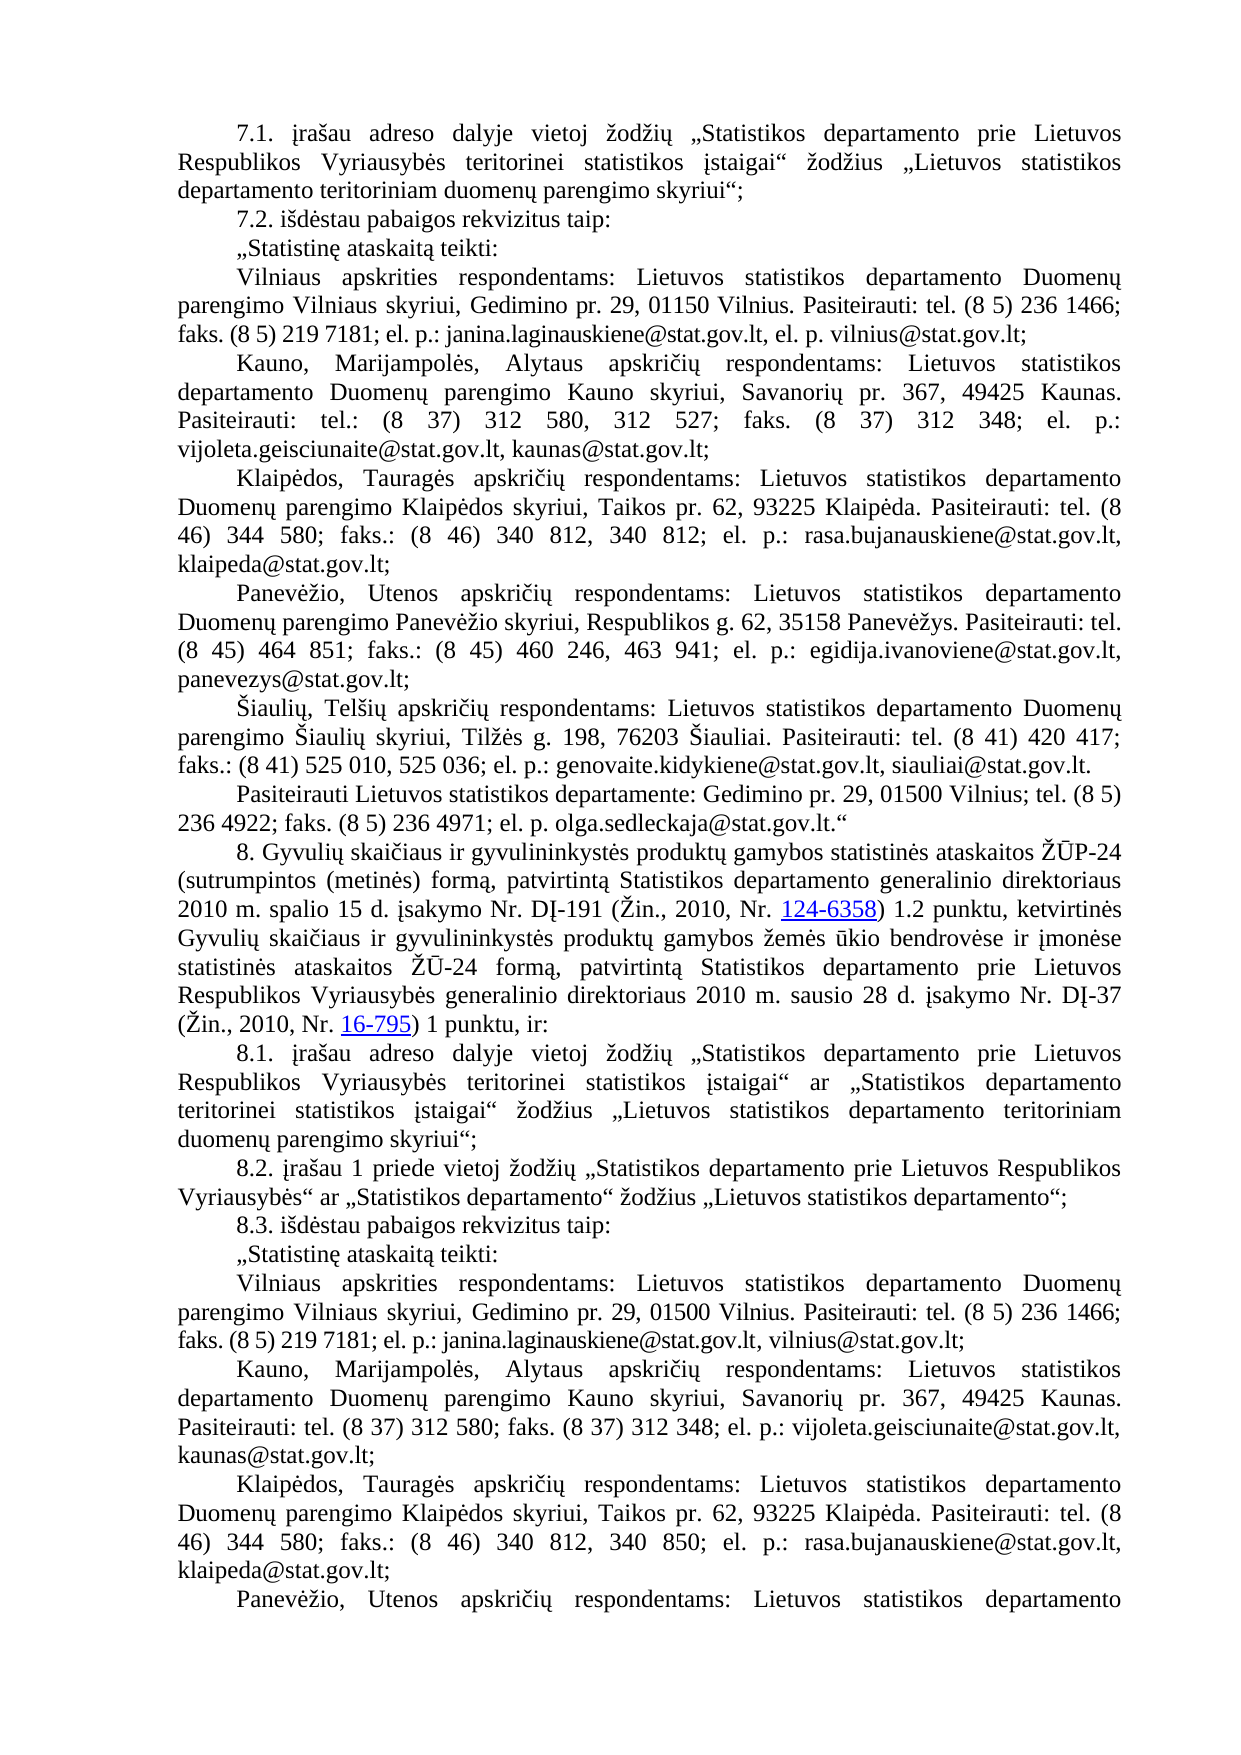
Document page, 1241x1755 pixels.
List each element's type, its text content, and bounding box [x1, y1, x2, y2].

text 8.3. išdėstau pabaigos rekvizitus taip: [177, 1211, 1122, 1239]
text 7.1. įrašau adreso dalyje vietoj žodžių „Statistikos departamento prie Lietuvos Respublikos Vyriausybės teritorinei statistikos įstaigai“ žodžius „Lietuvos statistikos departamento teritoriniam duomenų parengimo skyriui“; [177, 118, 1122, 204]
text 8.1. įrašau adreso dalyje vietoj žodžių „Statistikos departamento prie Lietuvos Respublikos Vyriausybės teritorinei statistikos įstaigai“ ar „Statistikos departamento teritorinei statistikos įstaigai“ žodžius „Lietuvos statistikos departamento teritoriniam duomenų parengimo skyriui“; [177, 1038, 1122, 1153]
text Panevėžio, Utenos apskričių respondentams: Lietuvos statistikos departamento Duomenų parengimo Panevėžio skyriui, Respublikos g. 62, 35158 Panevėžys. Pasiteirauti: tel. (8 45) 464 851; faks.: (8 45) 460 246, 463 941; el. p.: egidija.ivanoviene@stat.gov.lt, panevezys@stat.gov.lt; [177, 578, 1122, 693]
text Klaipėdos, Tauragės apskričių respondentams: Lietuvos statistikos departamento Duomenų parengimo Klaipėdos skyriui, Taikos pr. 62, 93225 Klaipėda. Pasiteirauti: tel. (8 46) 344 580; faks.: (8 46) 340 812, 340 812; el. p.: rasa.bujanauskiene@stat.gov.lt, klaipeda@stat.gov.lt; [177, 463, 1122, 578]
text Vilniaus apskrities respondentams: Lietuvos statistikos departamento Duomenų parengimo Vilniaus skyriui, Gedimino pr. 29, 01500 Vilnius. Pasiteirauti: tel. (8 5) 236 1466; faks. (8 5) 219 7181; el. p.: janina.laginauskiene@stat.gov.lt, vilnius@stat.gov.lt; [177, 1268, 1122, 1354]
text Kauno, Marijampolės, Alytaus apskričių respondentams: Lietuvos statistikos departamento Duomenų parengimo Kauno skyriui, Savanorių pr. 367, 49425 Kaunas. Pasiteirauti: tel.: (8 37) 312 580, 312 527; faks. (8 37) 312 348; el. p.: vijoleta.geisciunaite@stat.gov.lt, kaunas@stat.gov.lt; [177, 348, 1122, 463]
text Šiaulių, Telšių apskričių respondentams: Lietuvos statistikos departamento Duomenų parengimo Šiaulių skyriui, Tilžės g. 198, 76203 Šiauliai. Pasiteirauti: tel. (8 41) 420 417; faks.: (8 41) 525 010, 525 036; el. p.: genovaite.kidykiene@stat.gov.lt, siauliai@stat.gov.lt. [177, 693, 1122, 779]
text Klaipėdos, Tauragės apskričių respondentams: Lietuvos statistikos departamento Duomenų parengimo Klaipėdos skyriui, Taikos pr. 62, 93225 Klaipėda. Pasiteirauti: tel. (8 46) 344 580; faks.: (8 46) 340 812, 340 850; el. p.: rasa.bujanauskiene@stat.gov.lt, klaipeda@stat.gov.lt; [177, 1469, 1122, 1584]
text 8.2. įrašau 1 priede vietoj žodžių „Statistikos departamento prie Lietuvos Respublikos Vyriausybės“ ar „Statistikos departamento“ žodžius „Lietuvos statistikos departamento“; [177, 1153, 1122, 1211]
text Pasiteirauti Lietuvos statistikos departamente: Gedimino pr. 29, 01500 Vilnius; tel. (8 5) 236 4922; faks. (8 5) 236 4971; el. p. olga.sedleckaja@stat.gov.lt.“ [177, 779, 1122, 837]
text Kauno, Marijampolės, Alytaus apskričių respondentams: Lietuvos statistikos departamento Duomenų parengimo Kauno skyriui, Savanorių pr. 367, 49425 Kaunas. Pasiteirauti: tel. (8 37) 312 580; faks. (8 37) 312 348; el. p.: vijoleta.geisciunaite@stat.gov.lt, kaunas@stat.gov.lt; [177, 1354, 1122, 1469]
text Panevėžio, Utenos apskričių respondentams: Lietuvos statistikos departamento [177, 1584, 1122, 1613]
text „Statistinę ataskaitą teikti: [177, 233, 1122, 262]
text „Statistinę ataskaitą teikti: [177, 1239, 1122, 1268]
text 8. Gyvulių skaičiaus ir gyvulininkystės produktų gamybos statistinės ataskaitos ŽŪP-24 (sutrumpintos (metinės) formą, patvirtintą Statistikos departamento generalinio direktoriaus 2010 m. spalio 15 d. įsakymo Nr. DĮ-191 (Žin., 2010, Nr. 124-6358) 1.2 punktu, ketvirtinės Gyvulių skaičiaus ir gyvulininkystės produktų gamybos žemės ūkio bendrovėse ir įmonėse statistinės ataskaitos ŽŪ-24 formą, patvirtintą Statistikos departamento prie Lietuvos Respublikos Vyriausybės generalinio direktoriaus 2010 m. sausio 28 d. įsakymo Nr. DĮ-37 (Žin., 2010, Nr. 16-795) 1 punktu, ir: [177, 837, 1122, 1038]
text 7.2. išdėstau pabaigos rekvizitus taip: [177, 204, 1122, 233]
text Vilniaus apskrities respondentams: Lietuvos statistikos departamento Duomenų parengimo Vilniaus skyriui, Gedimino pr. 29, 01150 Vilnius. Pasiteirauti: tel. (8 5) 236 1466; faks. (8 5) 219 7181; el. p.: janina.laginauskiene@stat.gov.lt, el. p. vilnius@stat.gov.lt; [177, 262, 1122, 348]
